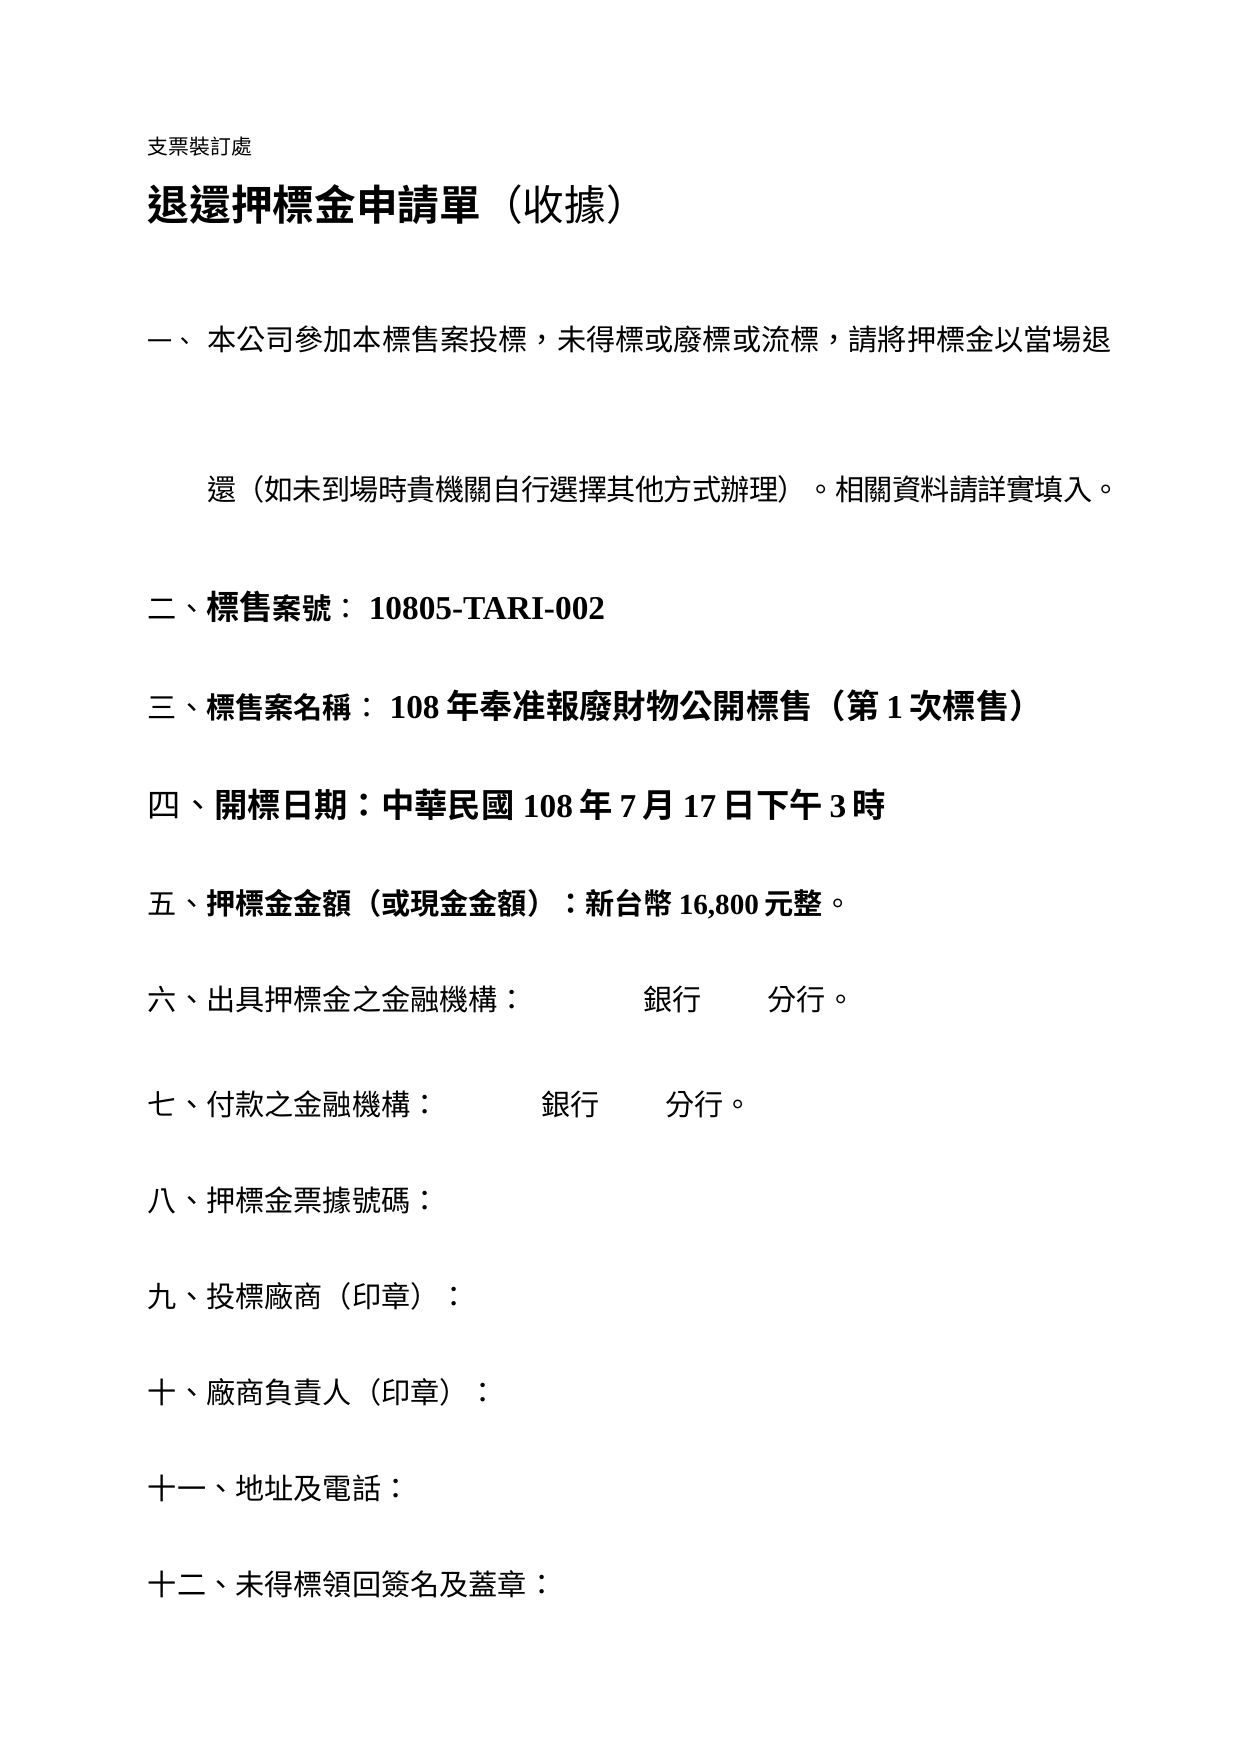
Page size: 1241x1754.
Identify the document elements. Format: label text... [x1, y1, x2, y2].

text 十一、地址及電話： [148, 1449, 1122, 1524]
text 二、標售案號： 10805-TARI-002 [148, 567, 1122, 642]
text 五、押標金金額（或現金金額）：新台幣16,800元整。 [148, 864, 1122, 939]
text 三、標售案名稱： 108年奉准報廢財物公開標售（第1次標售） [148, 666, 1122, 741]
text 退還押標金申請單（收據） [148, 164, 1122, 239]
text 九、投標廠商（印章）： [148, 1257, 1122, 1332]
text 十二、未得標領回簽名及蓋章： [148, 1546, 1122, 1621]
text 七、付款之金融機構： 銀行 分行。 [148, 1065, 1122, 1140]
list 本公司參加本標售案投標，未得標或廢標或流標，請將押標金以當場退還（如未到場時貴機關自行選擇其他方式辦理）。相關資料請詳實填入。 [148, 300, 1122, 525]
text 八、押標金票據號碼： [148, 1161, 1122, 1236]
text 十、廠商負責人（印章）： [148, 1353, 1122, 1428]
text 四、開標日期：中華民國 108年7月17日下午3時 [148, 765, 1122, 840]
text 六、出具押標金之金融機構： 銀行 分行。 [148, 960, 1122, 1035]
text 支票裝訂處 [148, 127, 1122, 164]
